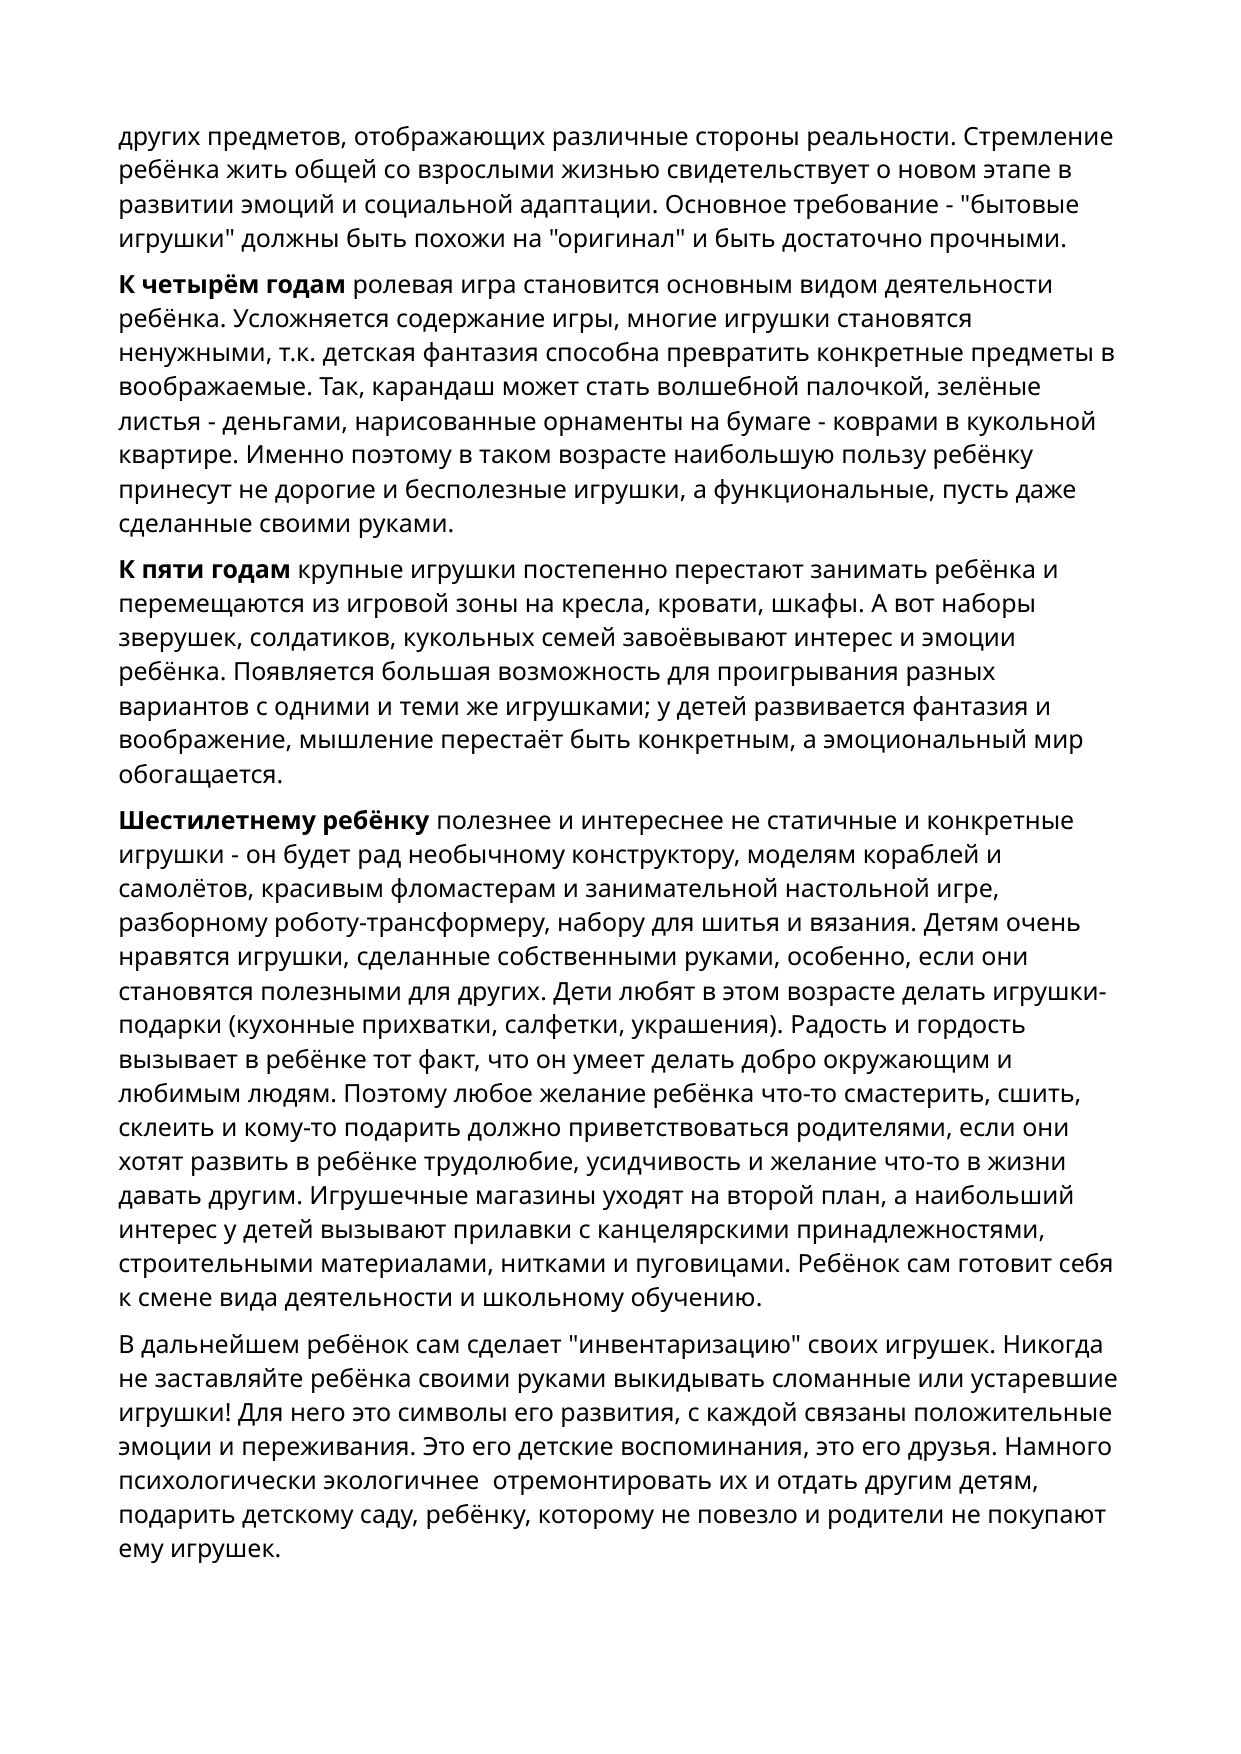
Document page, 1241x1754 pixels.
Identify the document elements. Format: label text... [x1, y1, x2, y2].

text Шестилетнему ребёнку полезнее и интереснее не статичные и конкретные игрушки - он будет рад необычному конструктору, моделям кораблей и самолётов, красивым фломастерам и занимательной настольной игре, разборному роботу-трансформеру, набору для шитья и вязания. Детям очень нравятся игрушки, сделанные собственными руками, особенно, если они становятся полезными для других. Дети любят в этом возрасте делать игрушки-подарки (кухонные прихватки, салфетки, украшения). Радость и гордость вызывает в ребёнке тот факт, что он умеет делать добро окружающим и любимым людям. Поэтому любое желание ребёнка что-то смастерить, сшить, склеить и кому-то подарить должно приветствоваться родителями, если они хотят развить в ребёнке трудолюбие, усидчивость и желание что-то в жизни давать другим. Игрушечные магазины уходят на второй план, а наибольший интерес у детей вызывают прилавки с канцелярскими принадлежностями, строительными материалами, нитками и пуговицами. Ребёнок сам готовит себя к смене вида деятельности и школьному обучению. [118, 803, 1122, 1314]
text других предметов, отображающих различные стороны реальности. Стремление ребёнка жить общей со взрослыми жизнью свидетельствует о новом этапе в развитии эмоций и социальной адаптации. Основное требование - "бытовые игрушки" должны быть похожи на "оригинал" и быть достаточно прочными. [118, 118, 1122, 254]
text В дальнейшем ребёнок сам сделает "инвентаризацию" своих игрушек. Никогда не заставляйте ребёнка своими руками выкидывать сломанные или устаревшие игрушки! Для него это символы его развития, с каждой связаны положительные эмоции и переживания. Это его детские воспоминания, это его друзья. Намного психологически экологичнее отремонтировать их и отдать другим детям, подарить детскому саду, ребёнку, которому не повезло и родители не покупают ему игрушек. [118, 1326, 1122, 1565]
text К четырём годам ролевая игра становится основным видом деятельности ребёнка. Усложняется содержание игры, многие игрушки становятся ненужными, т.к. детская фантазия способна превратить конкретные предметы в воображаемые. Так, карандаш может стать волшебной палочкой, зелёные листья - деньгами, нарисованные орнаменты на бумаге - коврами в кукольной квартире. Именно поэтому в таком возрасте наибольшую пользу ребёнку принесут не дорогие и бесполезные игрушки, а функциональные, пусть даже сделанные своими руками. [118, 267, 1122, 539]
text К пяти годам крупные игрушки постепенно перестают занимать ребёнка и перемещаются из игровой зоны на кресла, кровати, шкафы. А вот наборы зверушек, солдатиков, кукольных семей завоёвывают интерес и эмоции ребёнка. Появляется большая возможность для проигрывания разных вариантов с одними и теми же игрушками; у детей развивается фантазия и воображение, мышление перестаёт быть конкретным, а эмоциональный мир обогащается. [118, 552, 1122, 790]
